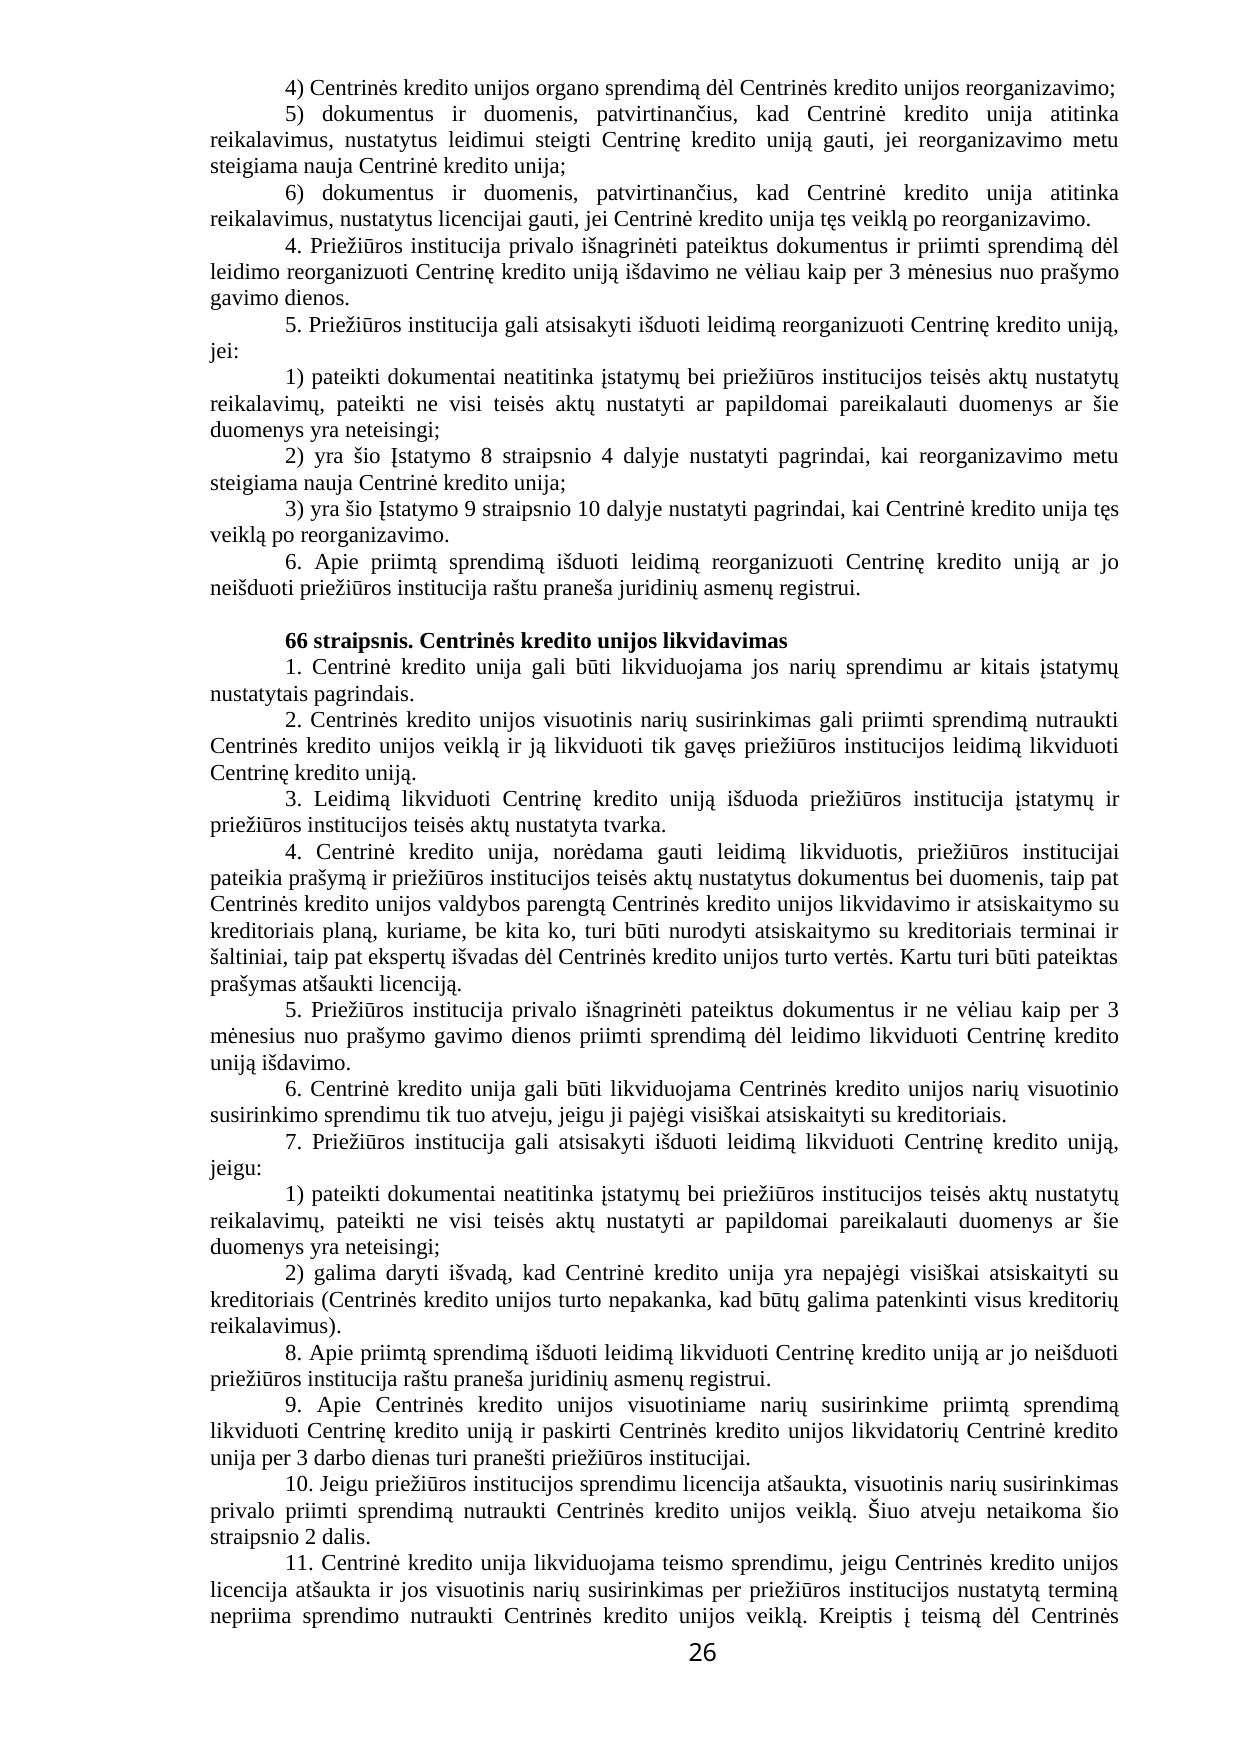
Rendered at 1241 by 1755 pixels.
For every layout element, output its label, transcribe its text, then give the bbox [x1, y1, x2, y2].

text 1) pateikti dokumentai neatitinka įstatymų bei priežiūros institucijos teisės aktų nustatytų reikalavimų, pateikti ne visi teisės aktų nustatyti ar papildomai pareikalauti duomenys ar šie duomenys yra neteisingi; [210, 1180, 1120, 1259]
text 7. Priežiūros institucija gali atsisakyti išduoti leidimą likviduoti Centrinę kredito uniją, jeigu: [210, 1128, 1120, 1180]
text 3) yra šio Įstatymo 9 straipsnio 10 dalyje nustatyti pagrindai, kai Centrinė kredito unija tęs veiklą po reorganizavimo. [210, 495, 1120, 548]
text 1) pateikti dokumentai neatitinka įstatymų bei priežiūros institucijos teisės aktų nustatytų reikalavimų, pateikti ne visi teisės aktų nustatyti ar papildomai pareikalauti duomenys ar šie duomenys yra neteisingi; [210, 363, 1120, 442]
text 5) dokumentus ir duomenis, patvirtinančius, kad Centrinė kredito unija atitinka reikalavimus, nustatytus leidimui steigti Centrinę kredito uniją gauti, jei reorganizavimo metu steigiama nauja Centrinė kredito unija; [210, 100, 1120, 179]
text 10. Jeigu priežiūros institucijos sprendimu licencija atšaukta, visuotinis narių susirinkimas privalo priimti sprendimą nutraukti Centrinės kredito unijos veiklą. Šiuo atveju netaikoma šio straipsnio 2 dalis. [210, 1470, 1120, 1549]
text 66 straipsnis. Centrinės kredito unijos likvidavimas [210, 627, 1120, 653]
text 4. Centrinė kredito unija, norėdama gauti leidimą likviduotis, priežiūros institucijai pateikia prašymą ir priežiūros institucijos teisės aktų nustatytus dokumentus bei duomenis, taip pat Centrinės kredito unijos valdybos parengtą Centrinės kredito unijos likvidavimo ir atsiskaitymo su kreditoriais planą, kuriame, be kita ko, turi būti nurodyti atsiskaitymo su kreditoriais terminai ir šaltiniai, taip pat ekspertų išvadas dėl Centrinės kredito unijos turto vertės. Kartu turi būti pateiktas prašymas atšaukti licenciją. [210, 838, 1120, 996]
text 5. Priežiūros institucija privalo išnagrinėti pateiktus dokumentus ir ne vėliau kaip per 3 mėnesius nuo prašymo gavimo dienos priimti sprendimą dėl leidimo likviduoti Centrinę kredito uniją išdavimo. [210, 996, 1120, 1075]
text 2) galima daryti išvadą, kad Centrinė kredito unija yra nepajėgi visiškai atsiskaityti su kreditoriais (Centrinės kredito unijos turto nepakanka, kad būtų galima patenkinti visus kreditorių reikalavimus). [210, 1259, 1120, 1338]
text 2) yra šio Įstatymo 8 straipsnio 4 dalyje nustatyti pagrindai, kai reorganizavimo metu steigiama nauja Centrinė kredito unija; [210, 442, 1120, 495]
text 4) Centrinės kredito unijos organo sprendimą dėl Centrinės kredito unijos reorganizavimo; [210, 73, 1120, 100]
text 6. Apie priimtą sprendimą išduoti leidimą reorganizuoti Centrinę kredito uniją ar jo neišduoti priežiūros institucija raštu praneša juridinių asmenų registrui. [210, 548, 1120, 601]
text 9. Apie Centrinės kredito unijos visuotiniame narių susirinkime priimtą sprendimą likviduoti Centrinę kredito uniją ir paskirti Centrinės kredito unijos likvidatorių Centrinė kredito unija per 3 darbo dienas turi pranešti priežiūros institucijai. [210, 1391, 1120, 1470]
text 5. Priežiūros institucija gali atsisakyti išduoti leidimą reorganizuoti Centrinę kredito uniją, jei: [210, 311, 1120, 363]
text 6. Centrinė kredito unija gali būti likviduojama Centrinės kredito unijos narių visuotinio susirinkimo sprendimu tik tuo atveju, jeigu ji pajėgi visiškai atsiskaityti su kreditoriais. [210, 1075, 1120, 1128]
text 8. Apie priimtą sprendimą išduoti leidimą likviduoti Centrinę kredito uniją ar jo neišduoti priežiūros institucija raštu praneša juridinių asmenų registrui. [210, 1338, 1120, 1391]
text 6) dokumentus ir duomenis, patvirtinančius, kad Centrinė kredito unija atitinka reikalavimus, nustatytus licencijai gauti, jei Centrinė kredito unija tęs veiklą po reorganizavimo. [210, 179, 1120, 232]
text 3. Leidimą likviduoti Centrinę kredito uniją išduoda priežiūros institucija įstatymų ir priežiūros institucijos teisės aktų nustatyta tvarka. [210, 785, 1120, 838]
text 1. Centrinė kredito unija gali būti likviduojama jos narių sprendimu ar kitais įstatymų nustatytais pagrindais. [210, 653, 1120, 706]
text 4. Priežiūros institucija privalo išnagrinėti pateiktus dokumentus ir priimti sprendimą dėl leidimo reorganizuoti Centrinę kredito uniją išdavimo ne vėliau kaip per 3 mėnesius nuo prašymo gavimo dienos. [210, 232, 1120, 311]
text 2. Centrinės kredito unijos visuotinis narių susirinkimas gali priimti sprendimą nutraukti Centrinės kredito unijos veiklą ir ją likviduoti tik gavęs priežiūros institucijos leidimą likviduoti Centrinę kredito uniją. [210, 706, 1120, 785]
text 11. Centrinė kredito unija likviduojama teismo sprendimu, jeigu Centrinės kredito unijos licencija atšaukta ir jos visuotinis narių susirinkimas per priežiūros institucijos nustatytą terminą nepriima sprendimo nutraukti Centrinės kredito unijos veiklą. Kreiptis į teismą dėl Centrinės [210, 1549, 1120, 1628]
